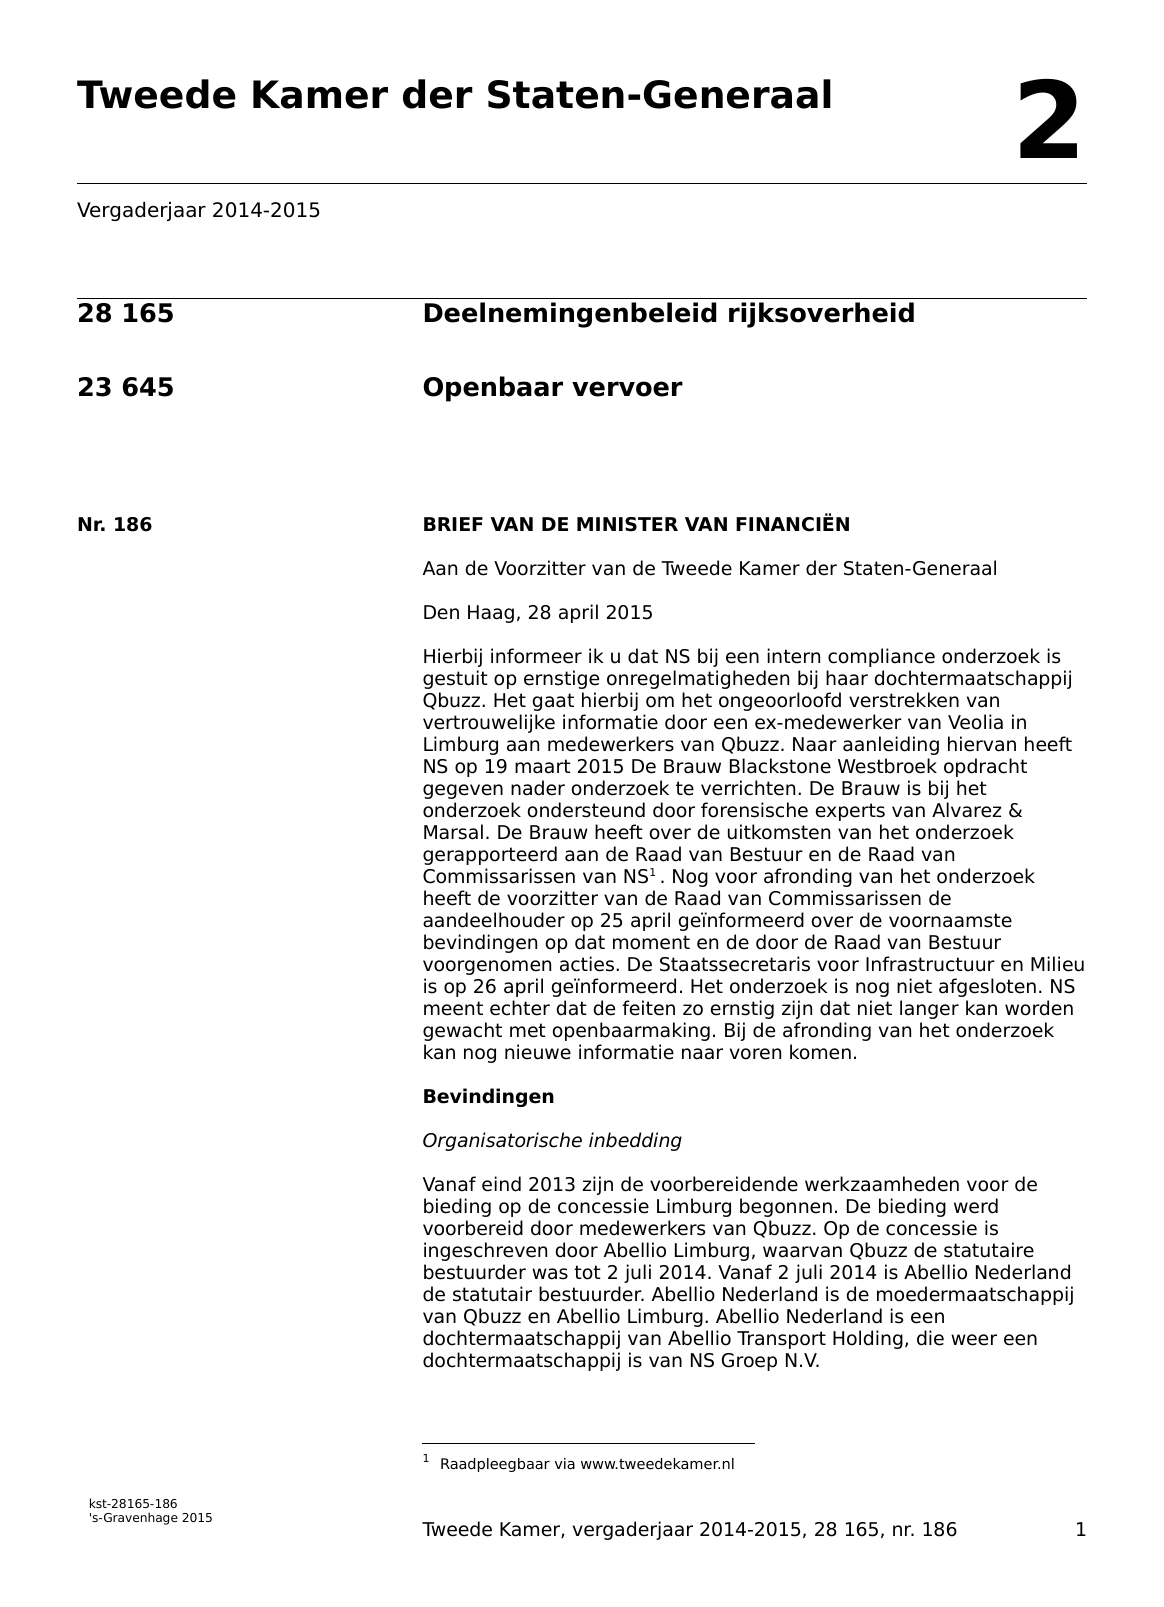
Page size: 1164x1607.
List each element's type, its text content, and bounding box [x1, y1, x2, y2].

text Raadpleegbaar via www.tweedekamer.nl [422, 1452, 1087, 1474]
text Vanaf eind 2013 zijn de voorbereidende werkzaamheden voor de bieding op de concessie Limburg begonnen. De bieding werd voorbereid door medewerkers van Qbuzz. Op de concessie is ingeschreven door Abellio Limburg, waarvan Qbuzz de statutaire bestuurder was tot 2 juli 2014. Vanaf 2 juli 2014 is Abellio Nederland de statutair bestuurder. Abellio Nederland is de moedermaatschappij van Qbuzz en Abellio Limburg. Abellio Nederland is een dochtermaatschappij van Abellio Transport Holding, die weer een dochtermaatschappij is van NS Groep N.V. [422, 1174, 1087, 1372]
table_header 2 [886, 59, 1087, 183]
table_header Tweede Kamer der Staten-Generaal [77, 59, 886, 183]
subtitle 28 165 Deelnemingenbeleid rijksoverheid [77, 299, 1087, 329]
text Hierbij informeer ik u dat NS bij een intern compliance onderzoek is gestuit op ernstige onregelmatigheden bij haar dochtermaatschappij Qbuzz. Het gaat hierbij om het ongeoorloofd verstrekken van vertrouwelijke informatie door een ex-medewerker van Veolia in Limburg aan medewerkers van Qbuzz. Naar aanleiding hiervan heeft NS op 19 maart 2015 De Brauw Blackstone Westbroek opdracht gegeven nader onderzoek te verrichten. De Brauw is bij het onderzoek ondersteund door forensische experts van Alvarez & Marsal. De Brauw heeft over de uitkomsten van het onderzoek gerapporteerd aan de Raad van Bestuur en de Raad van Commissarissen van NS. Nog voor afronding van het onderzoek heeft de voorzitter van de Raad van Commissarissen de aandeelhouder op 25 april geïnformeerd over de voornaamste bevindingen op dat moment en de door de Raad van Bestuur voorgenomen acties. De Staatssecretaris voor Infrastructuur en Milieu is op 26 april geïnformeerd. Het onderzoek is nog niet afgesloten. NS meent echter dat de feiten zo ernstig zijn dat niet langer kan worden gewacht met openbaarmaking. Bij de afronding van het onderzoek kan nog nieuwe informatie naar voren komen. [422, 646, 1087, 1064]
text kst-28165-186 [88, 1497, 323, 1511]
subtitle Organisatorische inbedding [422, 1130, 1087, 1152]
text 's-Gravenhage 2015 [88, 1511, 323, 1525]
subtitle Nr. 186 BRIEF VAN DE MINISTER VAN FINANCIËN [77, 514, 1087, 536]
subtitle Bevindingen [422, 1086, 1087, 1108]
subtitle 23 645 Openbaar vervoer [77, 373, 1087, 403]
table_cell Vergaderjaar 2014-2015 [77, 184, 1087, 298]
text Aan de Voorzitter van de Tweede Kamer der Staten-Generaal [422, 558, 1087, 580]
text Den Haag, 28 april 2015 [422, 602, 1087, 624]
